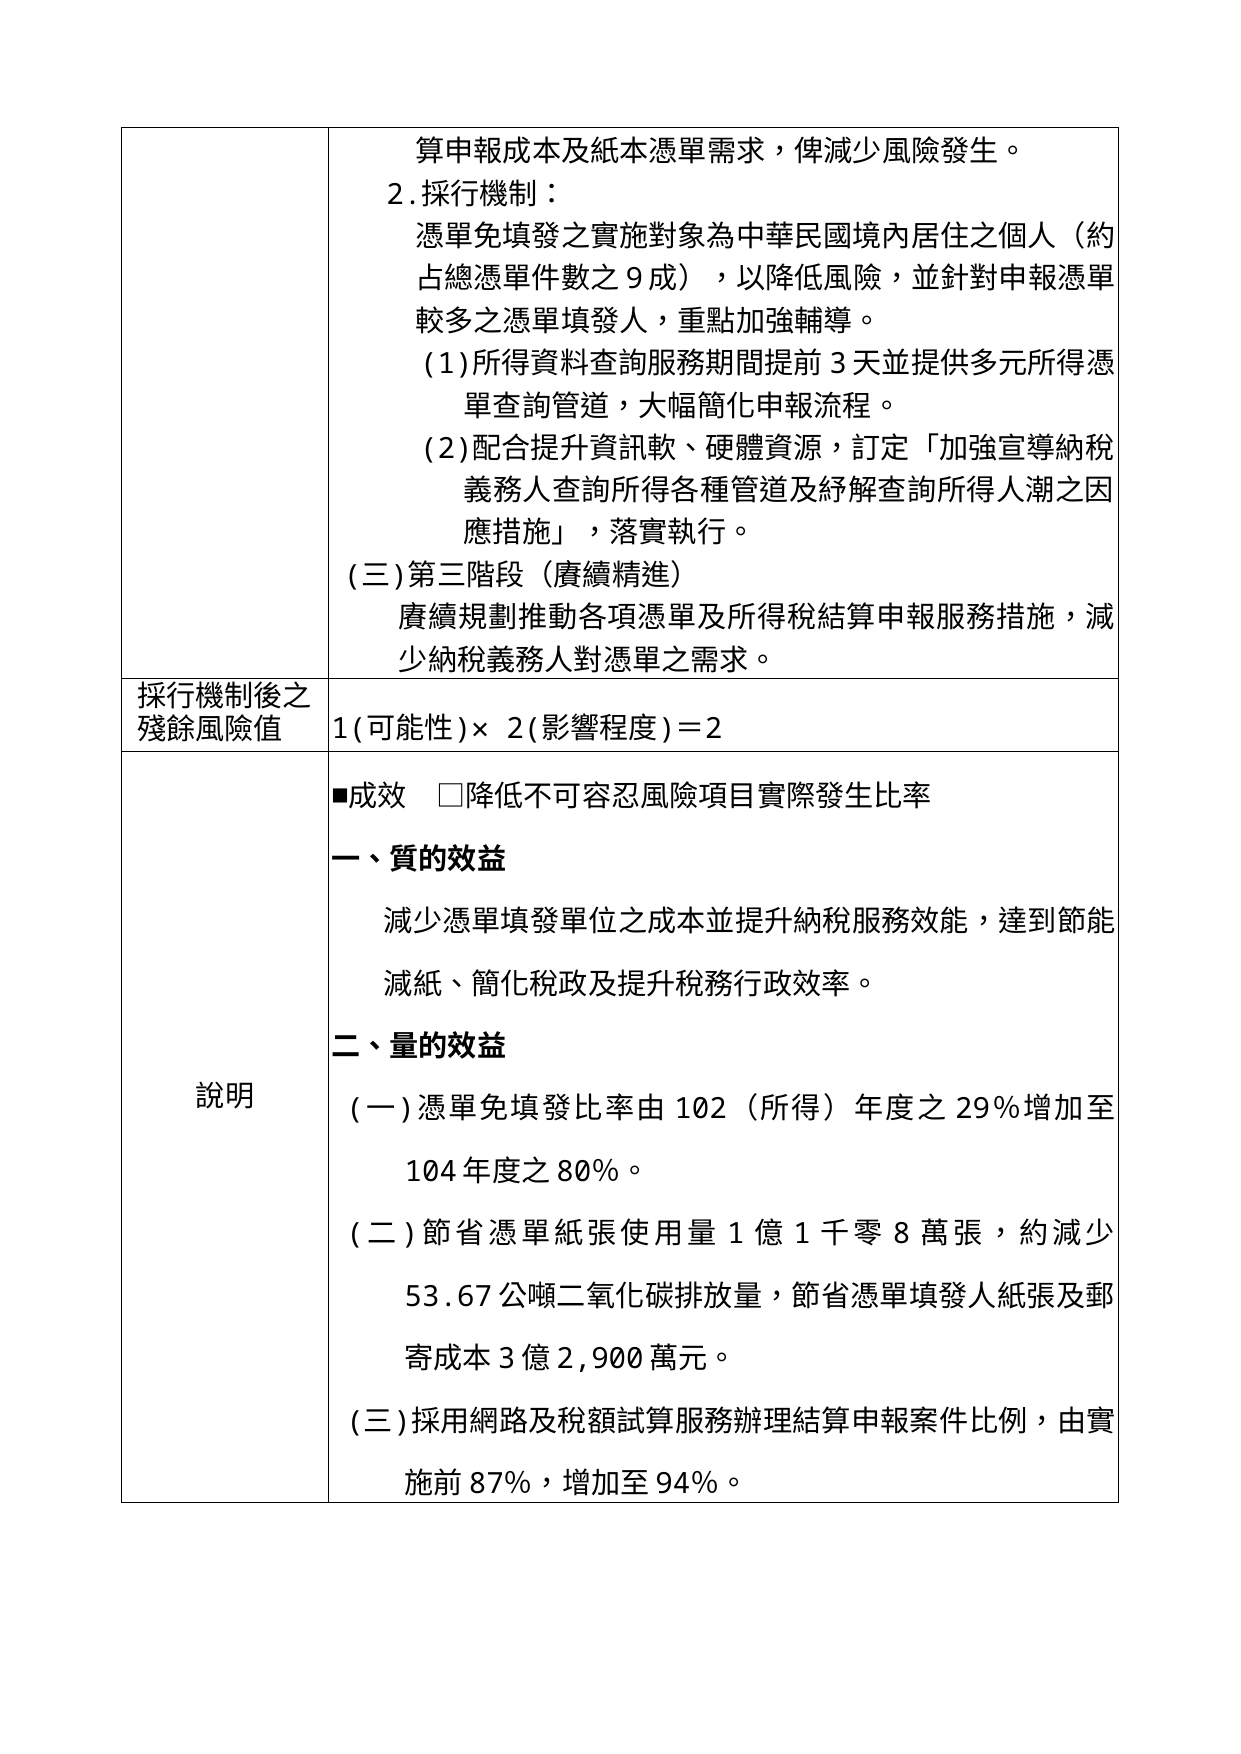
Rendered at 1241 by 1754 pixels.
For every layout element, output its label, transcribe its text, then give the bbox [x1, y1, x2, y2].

table_cell 說明 [122, 752, 328, 1502]
table_cell 算申報成本及紙本憑單需求，俾減少風險發生。 2.採行機制： 憑單免填發之實施對象為中華民國境內居住之個人（約占總憑單件數之9成），以降低風險，並針對申報憑單較多之憑單填發人，重點加強輔導。 (1)所得資料查詢服務期間提前3天並提供多元所得憑單查詢管道，大幅簡化申報流程。 (2)配合提升資訊軟、硬體資源，訂定「加強宣導納稅義務人查詢所得各種管道及紓解查詢所得人潮之因應措施」，落實執行。 (三)第三階段（賡續精進） 賡續規劃推動各項憑單及所得稅結算申報服務措施，減少納稅義務人對憑單之需求。 [329, 128, 1118, 678]
table_cell ■成效 □降低不可容忍風險項目實際發生比率 一、質的效益 減少憑單填發單位之成本並提升納稅服務效能，達到節能減紙、簡化稅政及提升稅務行政效率。 二、量的效益 (一)憑單免填發比率由102（所得）年度之29％增加至104年度之80％。 (二)節省憑單紙張使用量1億1千零8萬張，約減少53.67公噸二氧化碳排放量，節省憑單填發人紙張及郵寄成本3億2,900萬元。 (三)採用網路及稅額試算服務辦理結算申報案件比例，由實施前87％，增加至94％。 [329, 752, 1118, 1502]
table_cell 採行機制後之殘餘風險值 [122, 679, 328, 751]
table_cell [122, 128, 328, 678]
table_cell 1(可能性)✕ 2(影響程度)＝2 [329, 679, 1118, 751]
